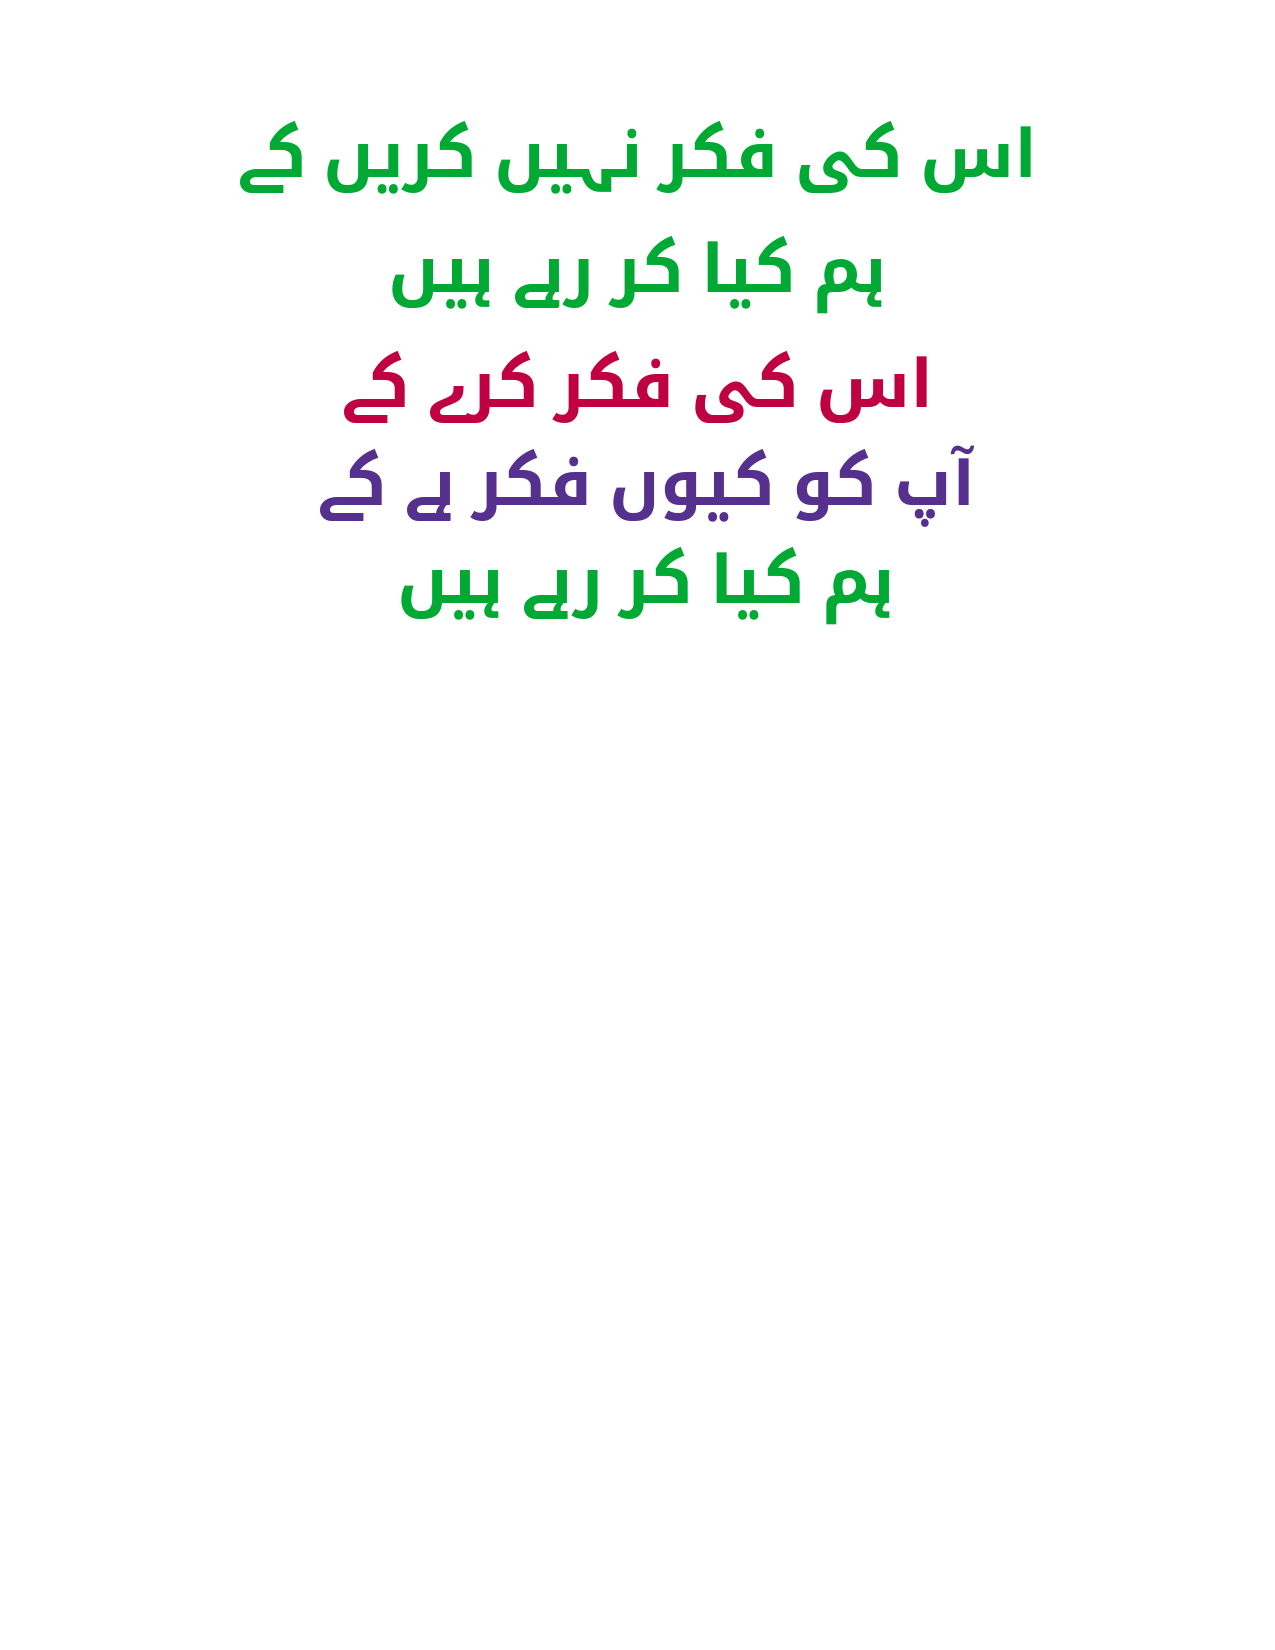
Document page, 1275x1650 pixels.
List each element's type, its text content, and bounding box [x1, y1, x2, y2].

text آپ کو کیوں فکر ہے کے [118, 434, 1157, 533]
text اس کی فکر نہیں کریں کے [118, 118, 1157, 205]
text ہم کیا کر رہے ہیں [118, 233, 1157, 320]
text ہم کیا کر رہے ہیں [118, 533, 1157, 631]
text اس کی فکر کرے کے [118, 347, 1157, 434]
